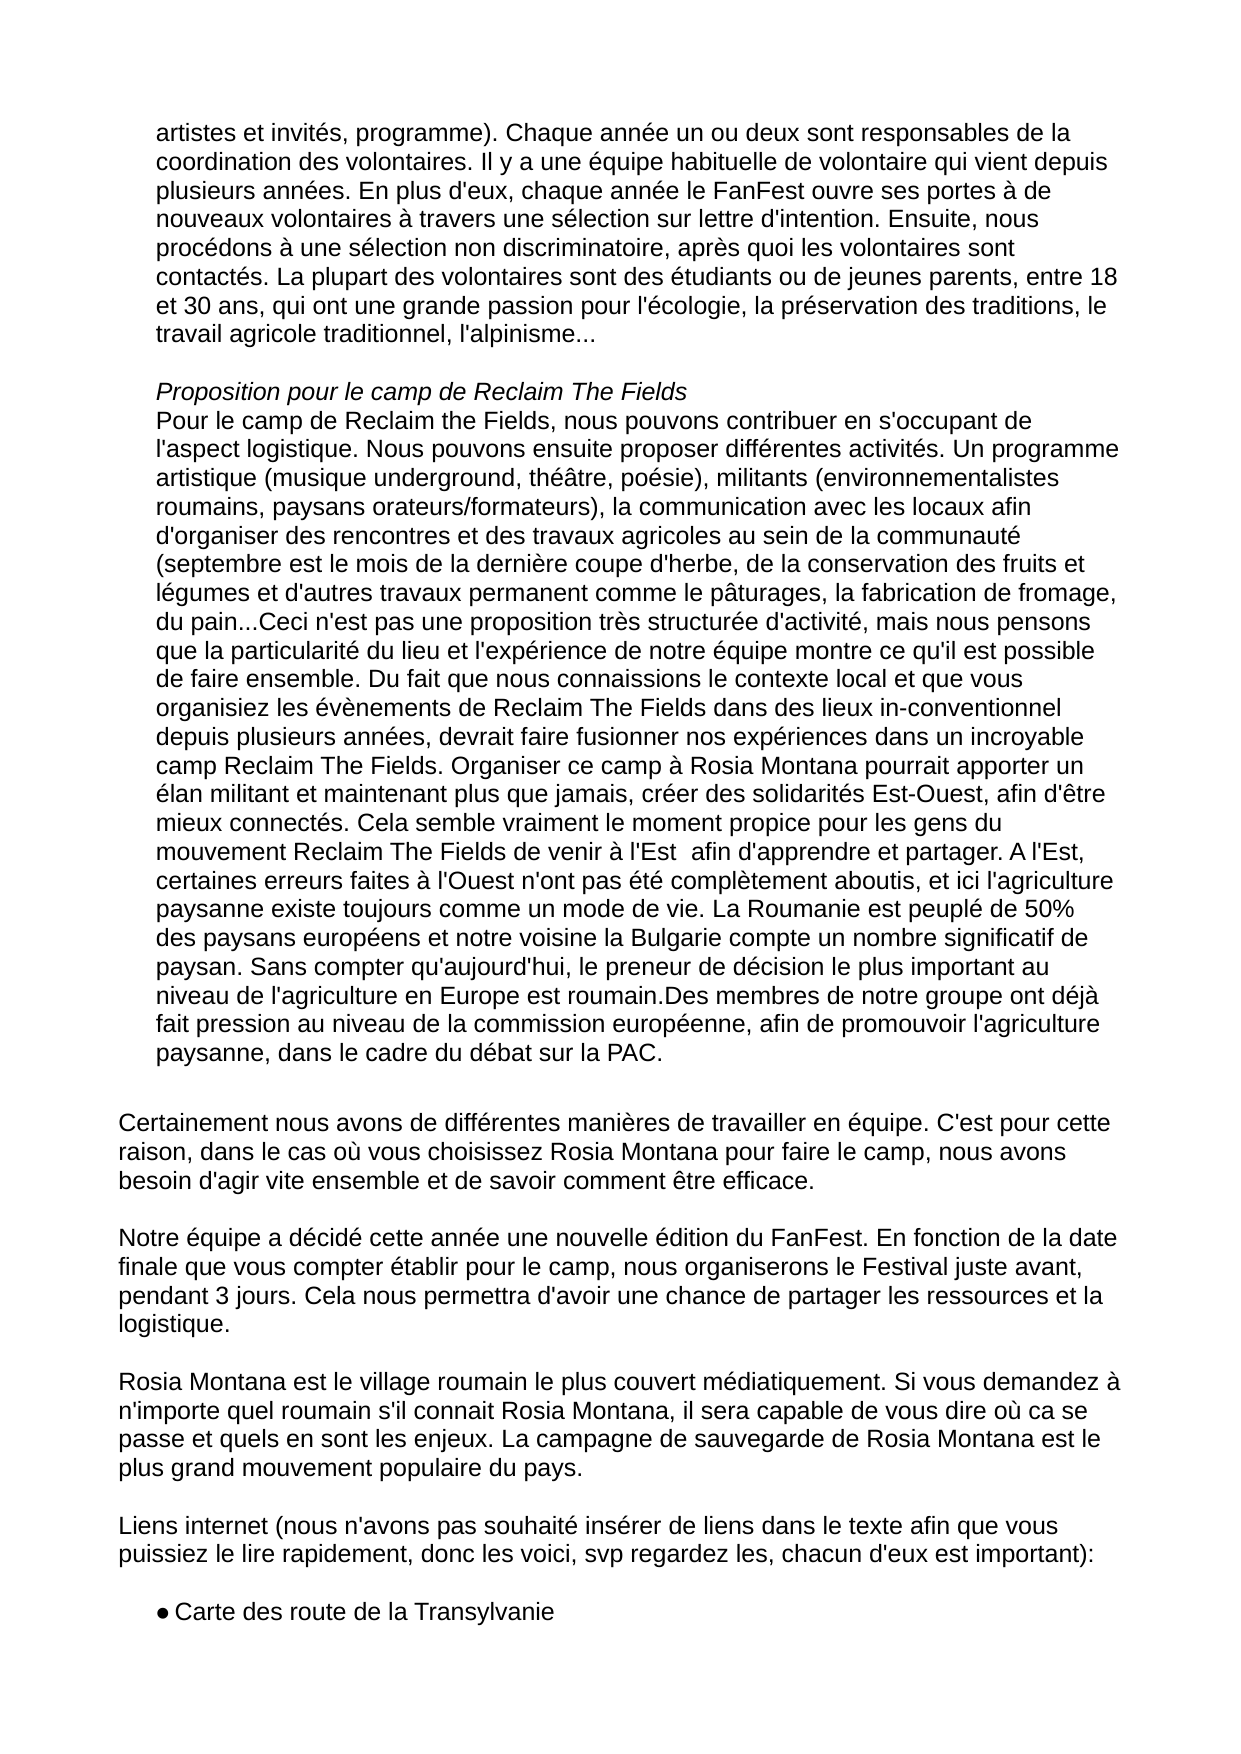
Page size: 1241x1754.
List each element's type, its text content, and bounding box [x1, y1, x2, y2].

list Carte des route de la Transylvanie [156, 1597, 1122, 1626]
text Certainement nous avons de différentes manières de travailler en équipe. C'est pour cette raison, dans le cas où vous choisissez Rosia Montana pour faire le camp, nous avons besoin d'agir vite ensemble et de savoir comment être efficace. [118, 1108, 1122, 1194]
text Liens internet (nous n'avons pas souhaité insérer de liens dans le texte afin que vous puissiez le lire rapidement, donc les voici, svp regardez les, chacun d'eux est important): [118, 1511, 1122, 1568]
text Notre équipe a décidé cette année une nouvelle édition du FanFest. En fonction de la date finale que vous compter établir pour le camp, nous organiserons le Festival juste avant, pendant 3 jours. Cela nous permettra d'avoir une chance de partager les ressources et la logistique. [118, 1223, 1122, 1338]
text Rosia Montana est le village roumain le plus couvert médiatiquement. Si vous demandez à n'importe quel roumain s'il connait Rosia Montana, il sera capable de vous dire où ca se passe et quels en sont les enjeux. La campagne de sauvegarde de Rosia Montana est le plus grand mouvement populaire du pays. [118, 1367, 1122, 1482]
list artistes et invités, programme). Chaque année un ou deux sont responsables de la coordination des volontaires. Il y a une équipe habituelle de volontaire qui vient depuis plusieurs années. En plus d'eux, chaque année le FanFest ouvre ses portes à de nouveaux volontaires à travers une sélection sur lettre d'intention. Ensuite, nous procédons à une sélection non discriminatoire, après quoi les volontaires sont contactés. La plupart des volontaires sont des étudiants ou de jeunes parents, entre 18 et 30 ans, qui ont une grande passion pour l'écologie, la préservation des traditions, le travail agricole traditionnel, l'alpinisme... Proposition pour le camp de Reclaim The Fields Pour le camp de Reclaim the Fields, nous pouvons contribuer en s'occupant de l'aspect logistique. Nous pouvons ensuite proposer différentes activités. Un programme artistique (musique underground, théâtre, poésie), militants (environnementalistes roumains, paysans orateurs/formateurs), la communication avec les locaux afin d'organiser des rencontres et des travaux agricoles au sein de la communauté (septembre est le mois de la dernière coupe d'herbe, de la conservation des fruits et légumes et d'autres travaux permanent comme le pâturages, la fabrication de fromage, du pain...Ceci n'est pas une proposition très structurée d'activité, mais nous pensons que la particularité du lieu et l'expérience de notre équipe montre ce qu'il est possible de faire ensemble. Du fait que nous connaissions le contexte local et que vous organisiez les évènements de Reclaim The Fields dans des lieux in-conventionnel depuis plusieurs années, devrait faire fusionner nos expériences dans un incroyable camp Reclaim The Fields. Organiser ce camp à Rosia Montana pourrait apporter un élan militant et maintenant plus que jamais, créer des solidarités Est-Ouest, afin d'être mieux connectés. Cela semble vraiment le moment propice pour les gens du mouvement Reclaim The Fields de venir à l'Est afin d'apprendre et partager. A l'Est, certaines erreurs faites à l'Ouest n'ont pas été complètement aboutis, et ici l'agriculture paysanne existe toujours comme un mode de vie. La Roumanie est peuplé de 50% des paysans européens et notre voisine la Bulgarie compte un nombre significatif de paysan. Sans compter qu'aujourd'hui, le preneur de décision le plus important au niveau de l'agriculture en Europe est roumain.Des membres de notre groupe ont déjà fait pression au niveau de la commission européenne, afin de promouvoir l'agriculture paysanne, dans le cadre du débat sur la PAC. [156, 118, 1122, 1067]
